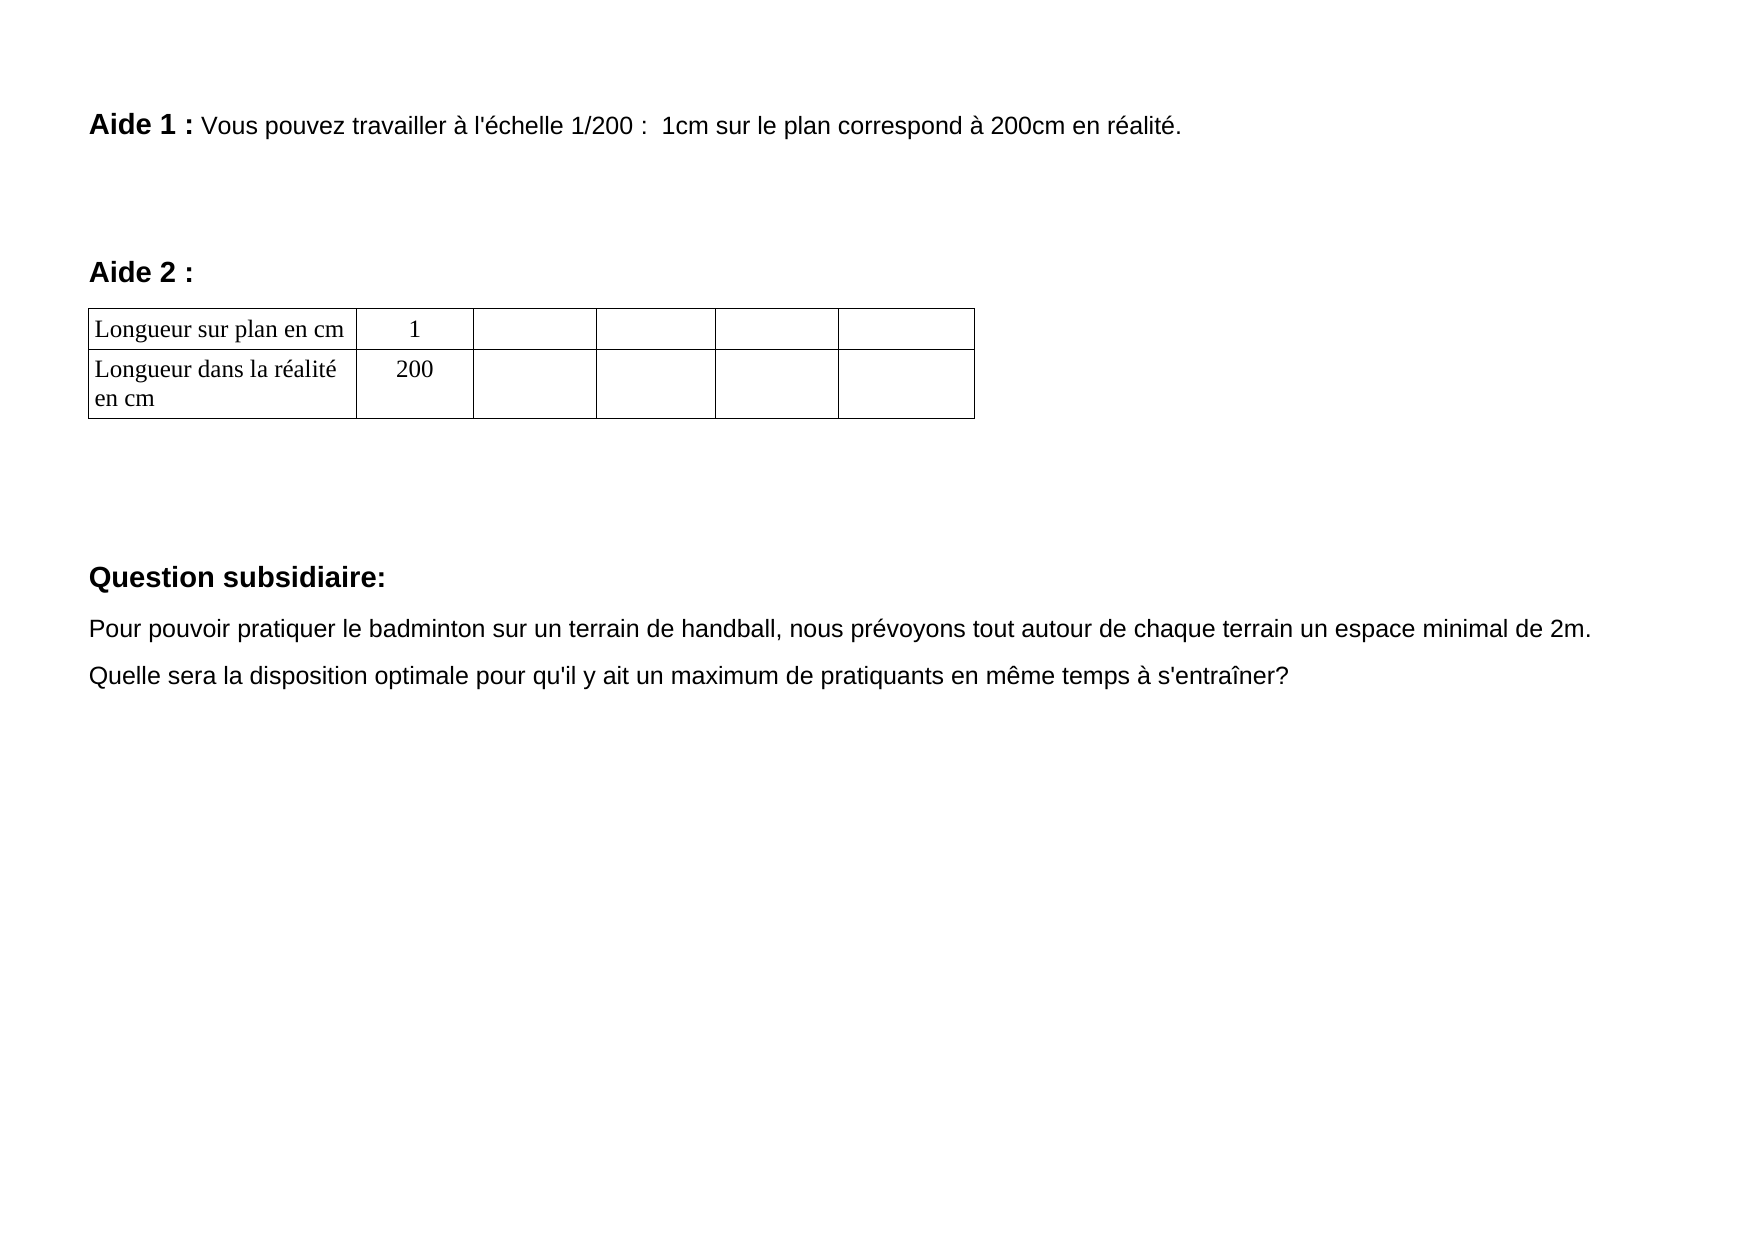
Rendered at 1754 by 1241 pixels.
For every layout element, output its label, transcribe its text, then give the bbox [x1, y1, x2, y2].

table_header [839, 309, 974, 348]
table_header [716, 309, 838, 348]
table_header 1 [357, 309, 473, 348]
text Pour pouvoir pratiquer le badminton sur un terrain de handball, nous prévoyons tout autour de chaque terrain un espace minimal de 2m. [88, 613, 1695, 642]
table_cell [474, 350, 596, 417]
table_cell [597, 350, 715, 417]
table_header [474, 309, 596, 348]
table_cell [839, 350, 974, 417]
text Aide 2 : [88, 255, 1695, 288]
table_header Longueur sur plan en cm [89, 309, 356, 348]
table_cell [716, 350, 838, 417]
text Quelle sera la disposition optimale pour qu'il y ait un maximum de pratiquants en même temps à s'entraîner? [88, 661, 1695, 690]
text Question subsidiaire: [88, 560, 1695, 594]
table_header [597, 309, 715, 348]
text Aide 1 : Vous pouvez travailler à l'échelle 1/200 : 1cm sur le plan correspond à 200cm en réalité. [88, 107, 1695, 140]
table_cell 200 [357, 350, 473, 417]
table_cell Longueur dans la réalité en cm [89, 350, 356, 417]
